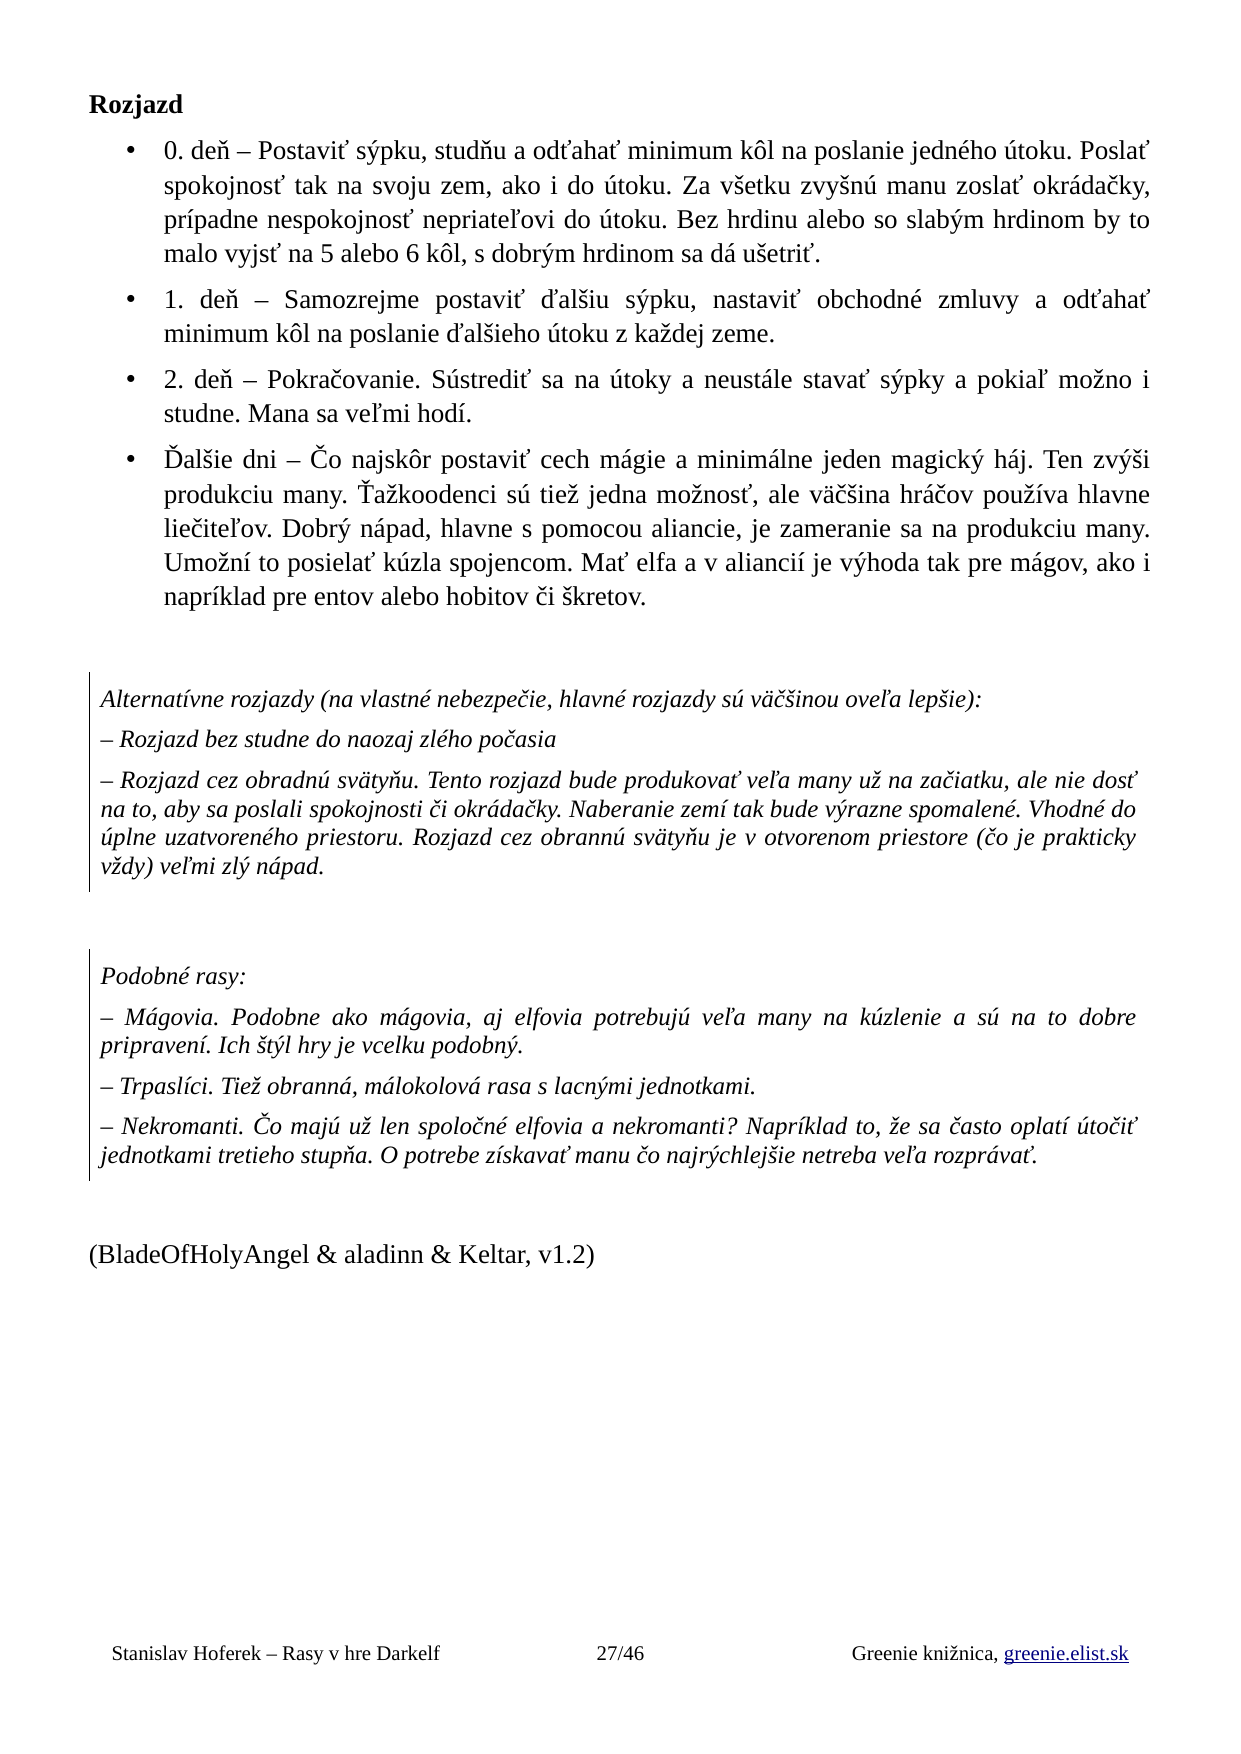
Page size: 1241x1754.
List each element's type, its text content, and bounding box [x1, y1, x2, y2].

text (BladeOfHolyAngel & aladinn & Keltar, v1.2) [88, 1238, 1152, 1269]
text Alternatívne rozjazdy (na vlastné nebezpečie, hlavné rozjazdy sú väčšinou oveľa lepšie): [90, 672, 1152, 713]
text – Nekromanti. Čo majú už len spoločné elfovia a nekromanti? Napríklad to, že sa často oplatí útočiť jednotkami tretieho stupňa. O potrebe získavať manu čo najrýchlejšie netreba veľa rozprávať. [90, 1100, 1152, 1181]
text – Mágovia. Podobne ako mágovia, aj elfovia potrebujú veľa many na kúzlenie a sú na to dobre pripravení. Ich štýl hry je vcelku podobný. [90, 990, 1152, 1059]
text Rozjazd [88, 88, 1152, 120]
list 0. deň – Postaviť sýpku, studňu a odťahať minimum kôl na poslanie jedného útoku. Poslať spokojnosť tak na svoju zem, ako i do útoku. Za všetku zvyšnú manu zoslať okrádačky, prípadne nespokojnosť nepriateľovi do útoku. Bez hrdinu alebo so slabým hrdinom by to malo vyjsť na 5 alebo 6 kôl, s dobrým hrdinom sa dá ušetriť. [126, 134, 1152, 268]
list 1. deň – Samozrejme postaviť ďalšiu sýpku, nastaviť obchodné zmluvy a odťahať minimum kôl na poslanie ďalšieho útoku z každej zeme. [126, 283, 1152, 348]
text – Trpaslíci. Tiež obranná, málokolová rasa s lacnými jednotkami. [90, 1059, 1152, 1100]
list 2. deň – Pokračovanie. Sústrediť sa na útoky a neustále stavať sýpky a pokiaľ možno i studne. Mana sa veľmi hodí. [126, 363, 1152, 429]
list Ďalšie dni – Čo najskôr postaviť cech mágie a minimálne jeden magický háj. Ten zvýši produkciu many. Ťažkoodenci sú tiež jedna možnosť, ale väčšina hráčov používa hlavne liečiteľov. Dobrý nápad, hlavne s pomocou aliancie, je zameranie sa na produkciu many. Umožní to posielať kúzla spojencom. Mať elfa a v aliancií je výhoda tak pre mágov, ako i napríklad pre entov alebo hobitov či škretov. [126, 443, 1152, 611]
text – Rozjazd cez obradnú svätyňu. Tento rozjazd bude produkovať veľa many už na začiatku, ale nie dosť na to, aby sa poslali spokojnosti či okrádačky. Naberanie zemí tak bude výrazne spomalené. Vhodné do úplne uzatvoreného priestoru. Rozjazd cez obrannú svätyňu je v otvorenom priestore (čo je prakticky vždy) veľmi zlý nápad. [90, 753, 1152, 892]
text – Rozjazd bez studne do naozaj zlého počasia [90, 713, 1152, 753]
text Podobné rasy: [90, 949, 1152, 990]
